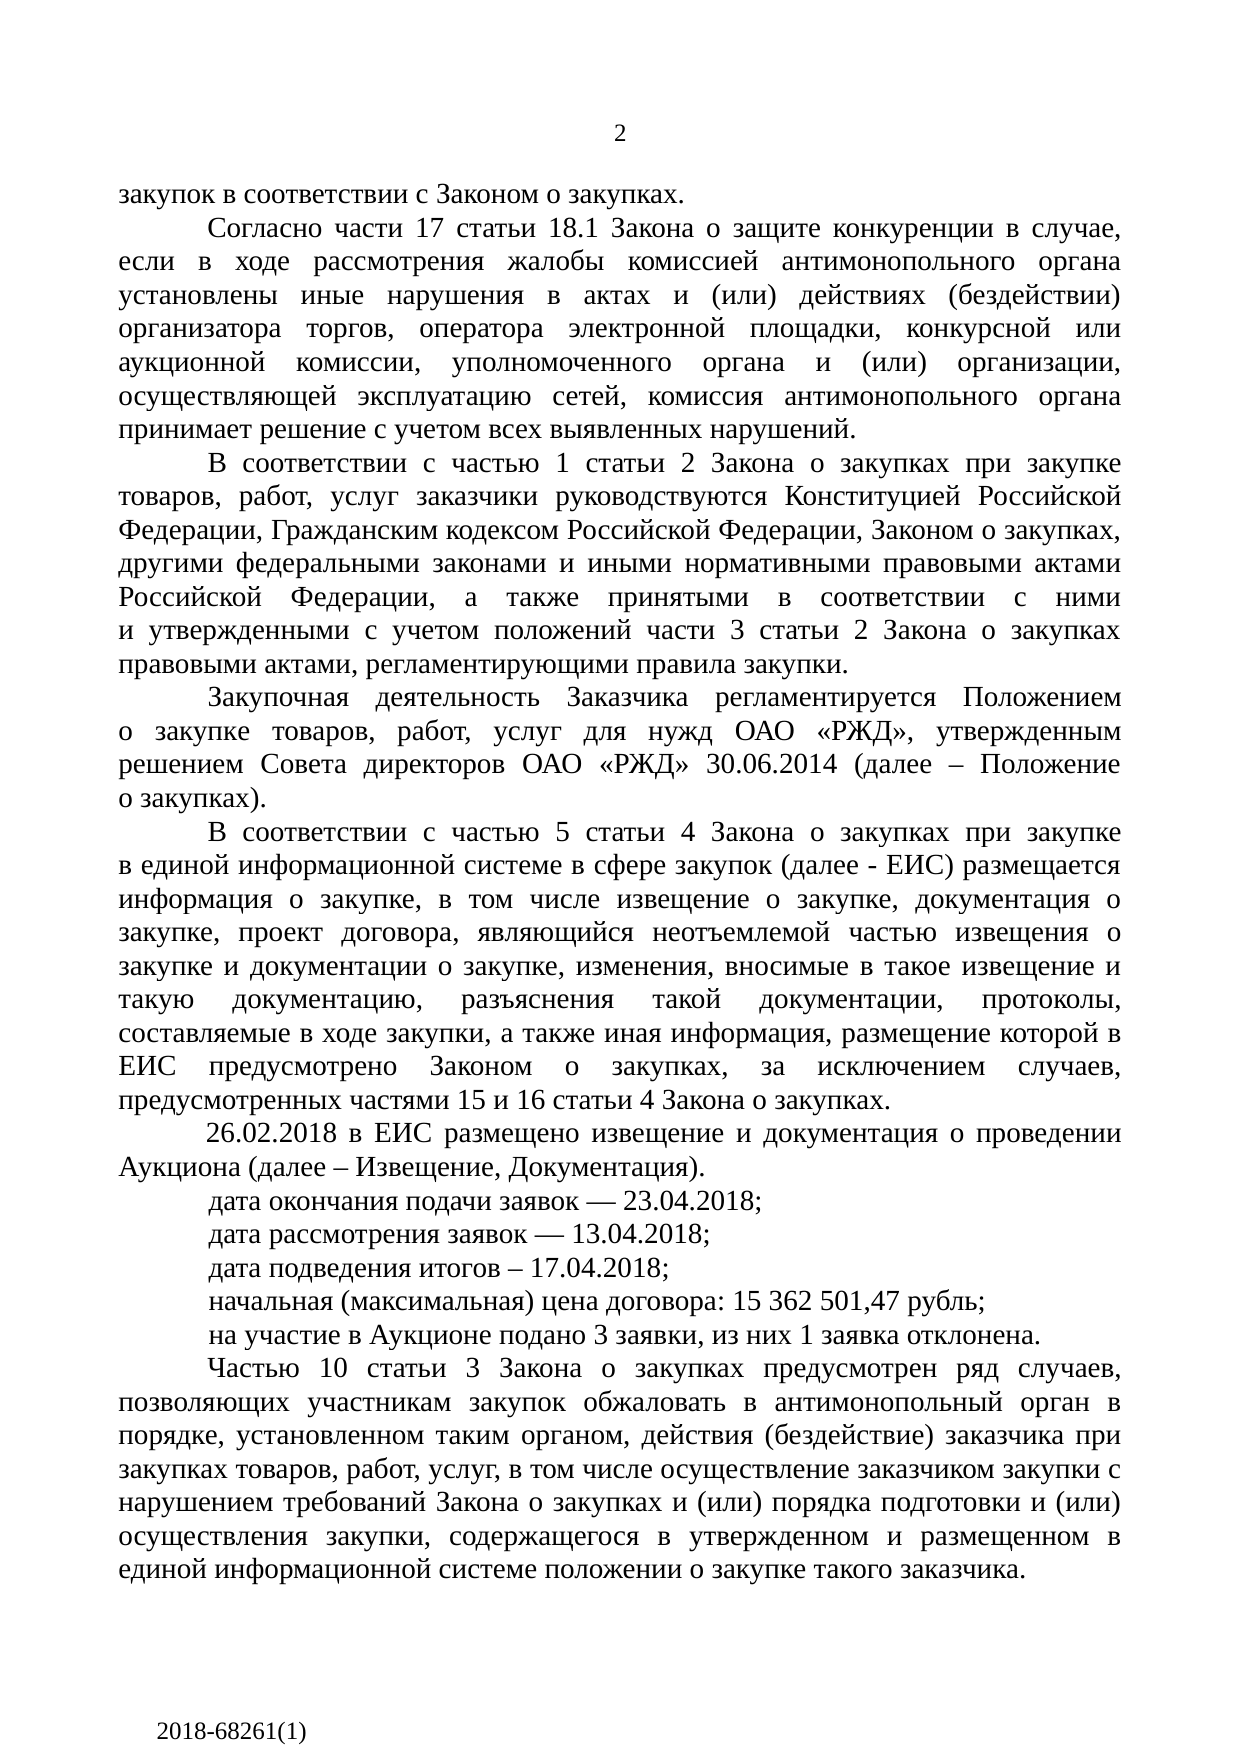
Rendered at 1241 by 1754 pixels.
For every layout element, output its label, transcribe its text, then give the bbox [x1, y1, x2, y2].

text Согласно части 17 статьи 18.1 Закона о защите конкуренции в случае, если в ходе рассмотрения жалобы комиссией антимонопольного органа установлены иные нарушения в актах и (или) действиях (бездействии) организатора торгов, оператора электронной площадки, конкурсной или аукционной комиссии, уполномоченного органа и (или) организации, осуществляющей эксплуатацию сетей, комиссия антимонопольного органа принимает решение с учетом всех выявленных нарушений. [118, 210, 1122, 445]
text В соответствии с частью 5 статьи 4 Закона о закупках при закупке в единой информационной системе в сфере закупок (далее - ЕИС) размещается информация о закупке, в том числе извещение о закупке, документация о закупке, проект договора, являющийся неотъемлемой частью извещения о закупке и документации о закупке, изменения, вносимые в такое извещение и такую документацию, разъяснения такой документации, протоколы, составляемые в ходе закупки, а также иная информация, размещение которой в ЕИС предусмотрено Законом о закупках, за исключением случаев, предусмотренных частями 15 и 16 статьи 4 Закона о закупках. [118, 814, 1122, 1116]
text начальная (максимальная) цена договора: 15 362 501,47 рубль; [118, 1283, 1122, 1317]
text на участие в Аукционе подано 3 заявки, из них 1 заявка отклонена. [118, 1317, 1122, 1350]
text Закупочная деятельность Заказчика регламентируется Положением о закупке товаров, работ, услуг для нужд ОАО «РЖД», утвержденным решением Совета директоров ОАО «РЖД» 30.06.2014 (далее – Положение о закупках). [118, 679, 1122, 814]
text дата рассмотрения заявок — 13.04.2018; [118, 1216, 1122, 1250]
text Частью 10 статьи 3 Закона о закупках предусмотрен ряд случаев, позволяющих участникам закупок обжаловать в антимонопольный орган в порядке, установленном таким органом, действия (бездействие) заказчика при закупках товаров, работ, услуг, в том числе осуществление заказчиком закупки с нарушением требований Закона о закупках и (или) порядка подготовки и (или) осуществления закупки, содержащегося в утвержденном и размещенном в единой информационной системе положении о закупке такого заказчика. [118, 1350, 1122, 1585]
text дата окончания подачи заявок — 23.04.2018; [118, 1183, 1122, 1216]
text 26.02.2018 в ЕИС размещено извещение и документация о проведении Аукциона (далее – Извещение, Документация). [118, 1116, 1122, 1183]
text дата подведения итогов – 17.04.2018; [118, 1250, 1122, 1283]
text закупок в соответствии с Законом о закупках. [118, 176, 1122, 210]
text В соответствии с частью 1 статьи 2 Закона о закупках при закупке товаров, работ, услуг заказчики руководствуются Конституцией Российской Федерации, Гражданским кодексом Российской Федерации, Законом о закупках, другими федеральными законами и иными нормативными правовыми актами Российской Федерации, а также принятыми в соответствии с ними и утвержденными с учетом положений части 3 статьи 2 Закона о закупках правовыми актами, регламентирующими правила закупки. [118, 445, 1122, 679]
